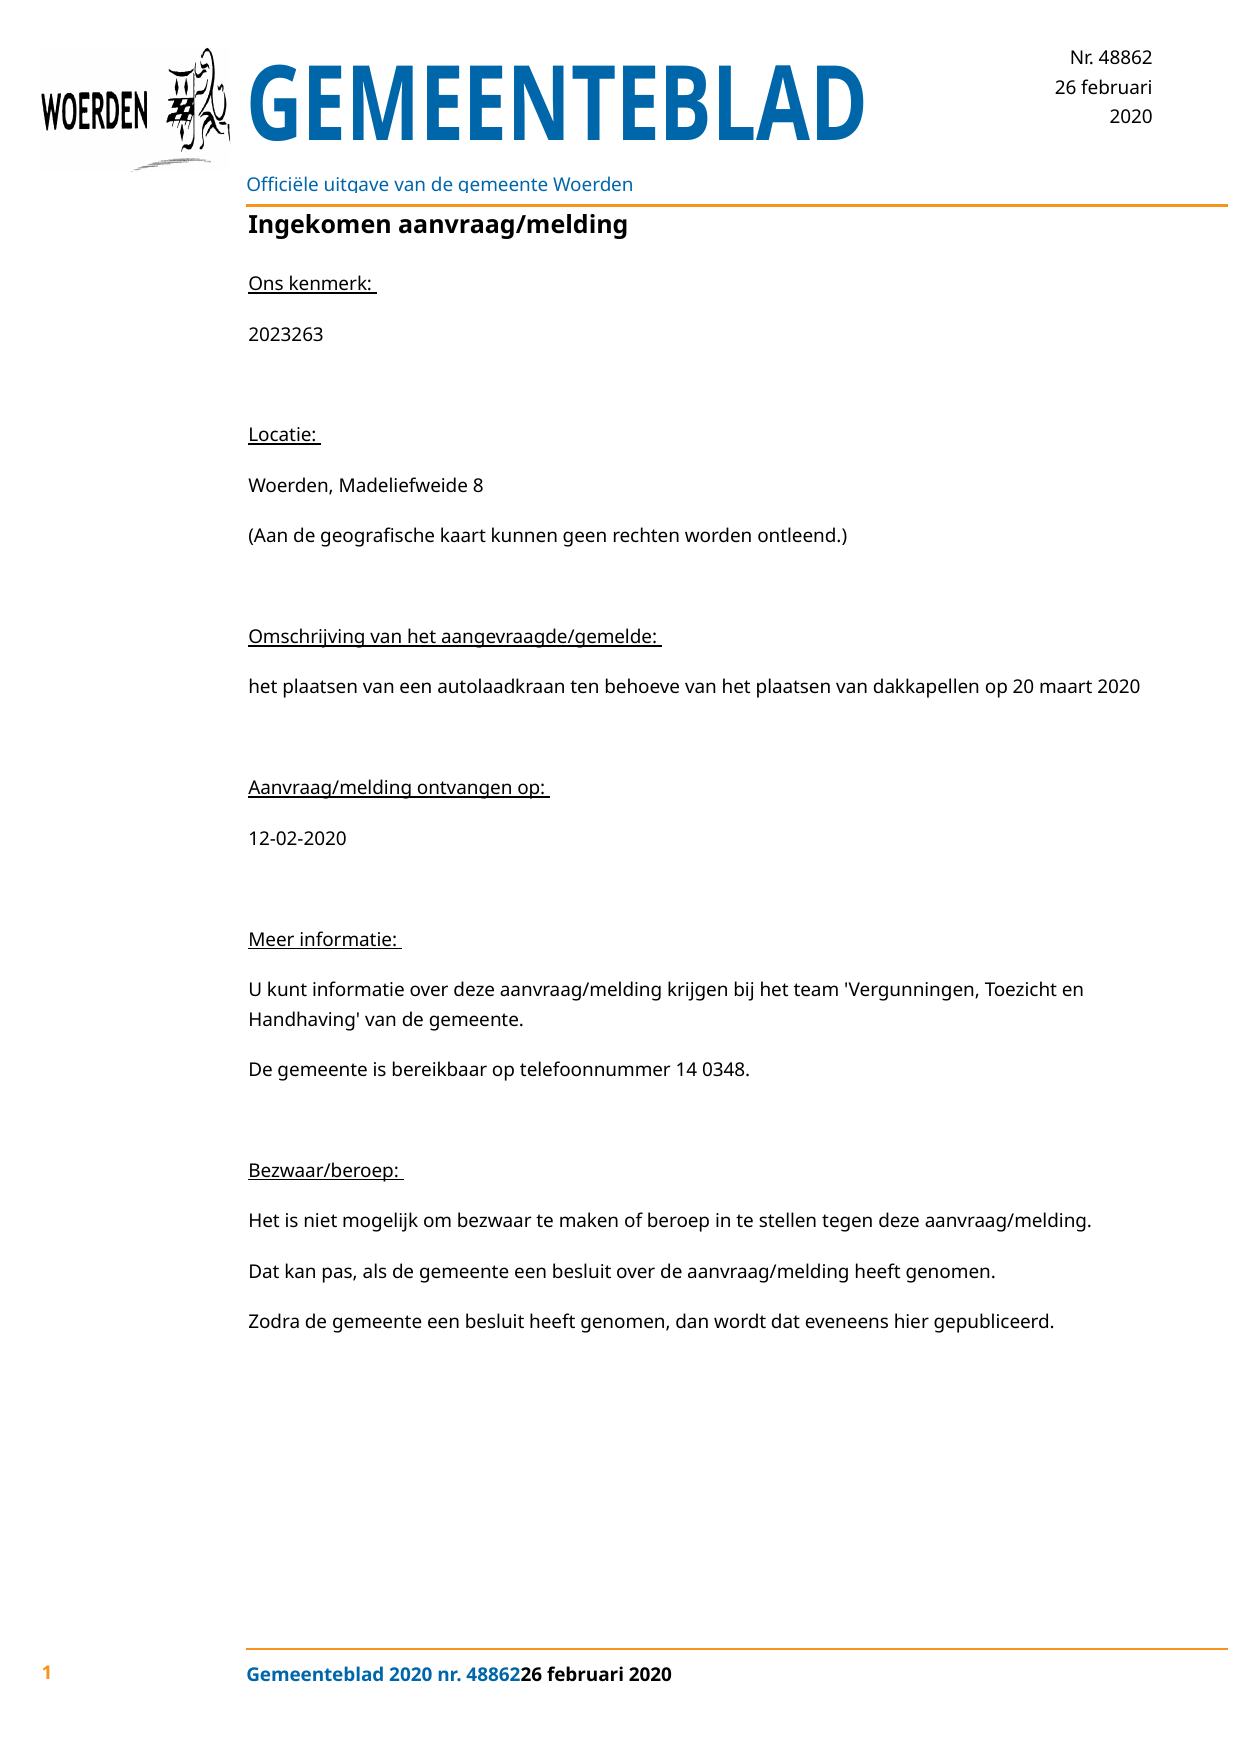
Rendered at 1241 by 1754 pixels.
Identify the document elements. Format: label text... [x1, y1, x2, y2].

text Dat kan pas, als de gemeente een besluit over de aanvraag/melding heeft genomen. [248, 1258, 1152, 1283]
text Zodra de gemeente een besluit heeft genomen, dan wordt dat eveneens hier gepubliceerd. [248, 1308, 1152, 1334]
text Meer informatie: [248, 926, 1152, 951]
text Aanvraag/melding ontvangen op: [248, 774, 1152, 800]
text Ons kenmerk: [248, 270, 1152, 296]
text Ingekomen aanvraag/melding [248, 207, 1152, 241]
text Bezwaar/beroep: [248, 1157, 1152, 1183]
picture [41, 47, 231, 172]
text Het is niet mogelijk om bezwaar te maken of beroep in te stellen tegen deze aanvraag/melding. [248, 1207, 1152, 1233]
text het plaatsen van een autolaadkraan ten behoeve van het plaatsen van dakkapellen op 20 maart 2020 [248, 674, 1152, 699]
text Woerden, Madeliefweide 8 [248, 472, 1152, 498]
text 12-02-2020 [248, 825, 1152, 851]
text (Aan de geografische kaart kunnen geen rechten worden ontleend.) [248, 522, 1152, 548]
text Locatie: [248, 422, 1152, 447]
text De gemeente is bereikbaar op telefoonnummer 14 0348. [248, 1056, 1152, 1082]
text U kunt informatie over deze aanvraag/melding krijgen bij het team 'Vergunningen, Toezicht en Handhaving' van de gemeente. [248, 976, 1152, 1031]
text Omschrijving van het aangevraagde/gemelde: [248, 623, 1152, 649]
text 2023263 [248, 321, 1152, 346]
